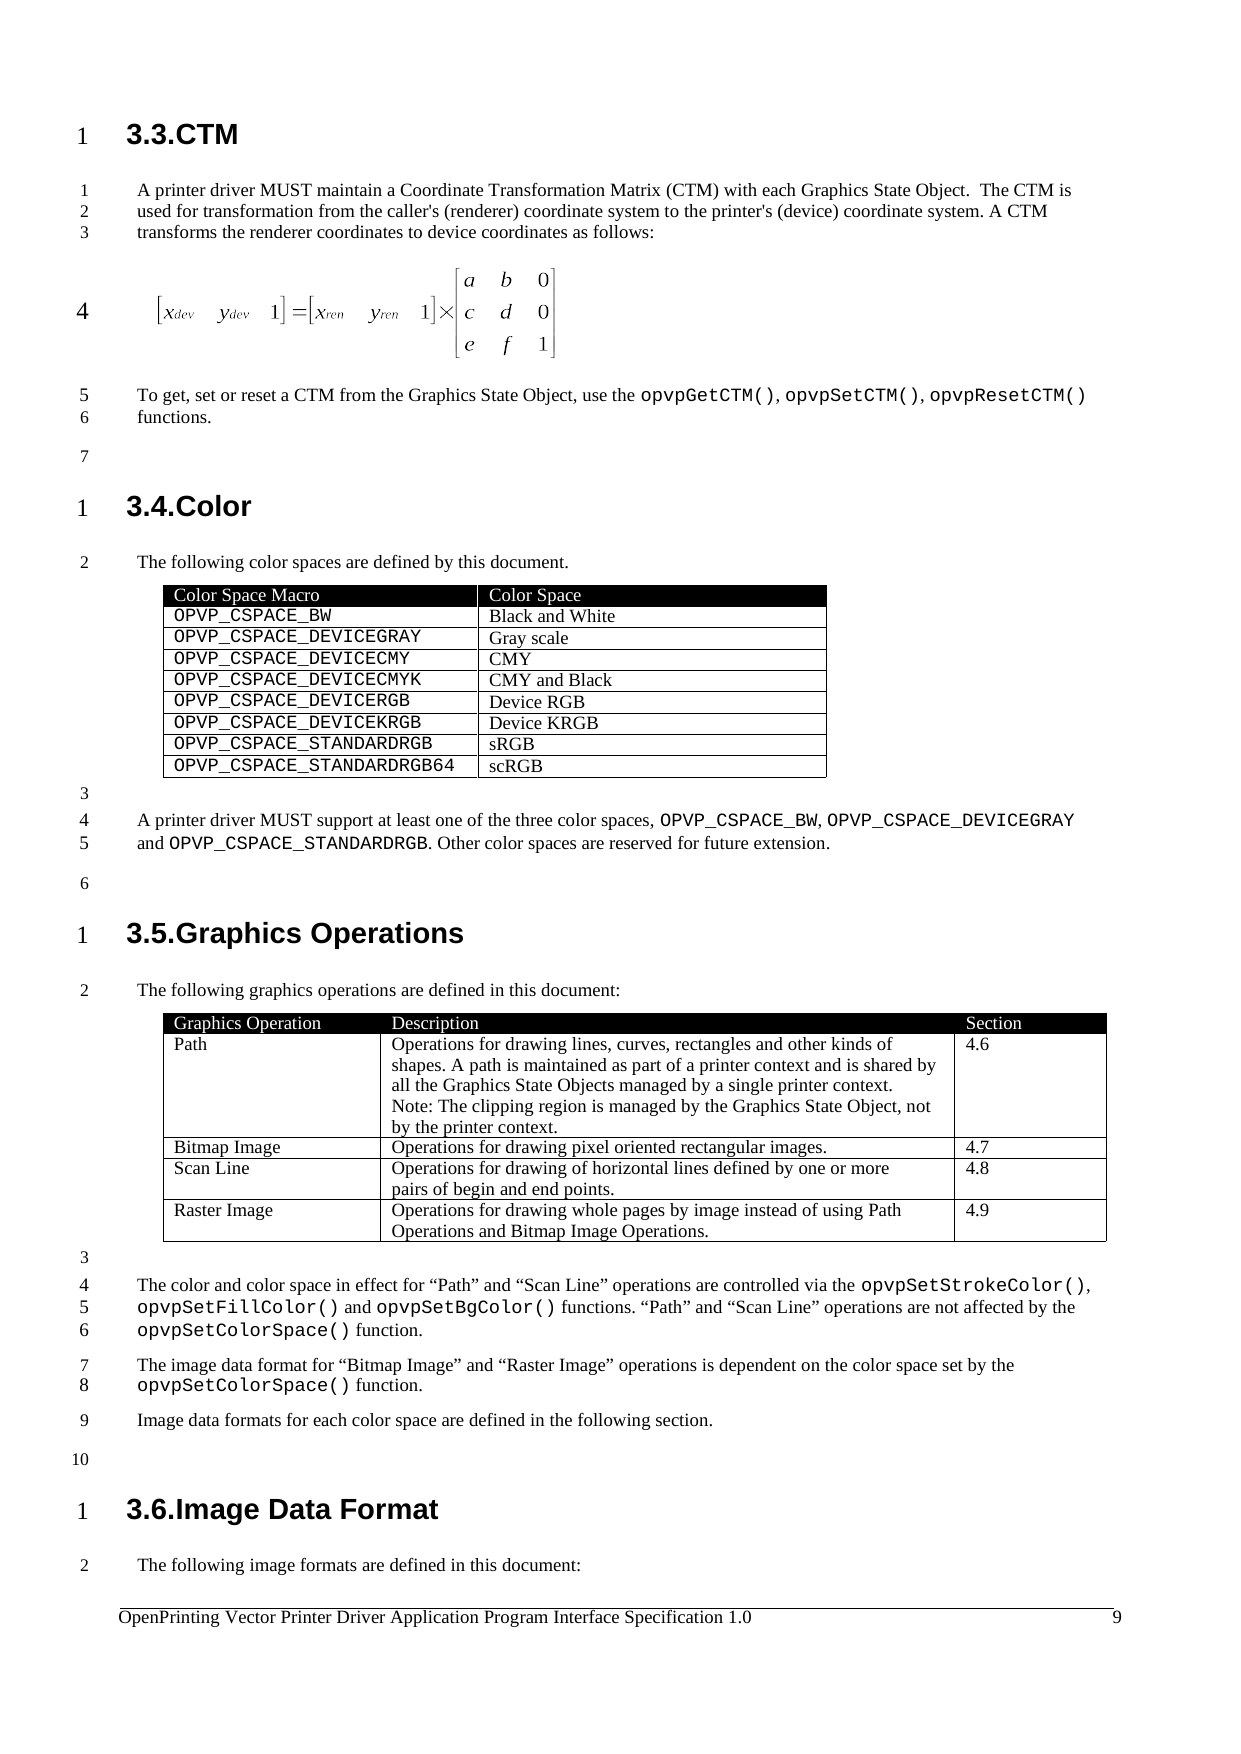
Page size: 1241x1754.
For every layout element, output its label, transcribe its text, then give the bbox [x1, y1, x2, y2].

table_cell Bitmap Image [164, 1138, 380, 1158]
table_cell Scan Line [164, 1159, 380, 1199]
table_cell CMY and Black [479, 671, 826, 691]
table_cell Black and White [479, 607, 826, 627]
table_cell OPVP_CSPACE_DEVICECMY [164, 650, 477, 670]
table_cell OPVP_CSPACE_BW [164, 607, 477, 627]
table_cell OPVP_CSPACE_DEVICERGB [164, 692, 477, 713]
table_cell Device KRGB [479, 714, 826, 734]
table_cell OPVP_CSPACE_STANDARDRGB [164, 735, 477, 755]
table_cell Operations for drawing lines, curves, rectangles and other kinds of shapes. A path is maintained as part of a printer context and is shared by all the Graphics State Objects managed by a single printer context. Note: The clipping region is managed by the Graphics State Object, not by the printer context. [381, 1034, 954, 1137]
text The color and color space in effect for “Path” and “Scan Line” operations are controlled via the opvpSetStrokeColor(), opvpSetFillColor() and opvpSetBgColor() functions. “Path” and “Scan Line” operations are not affected by the opvpSetColorSpace() function. [137, 1274, 1103, 1342]
table_cell Operations for drawing whole pages by image instead of using Path Operations and Bitmap Image Operations. [381, 1200, 954, 1241]
table_cell 4.7 [955, 1138, 1106, 1158]
table_cell Gray scale [479, 628, 826, 649]
subtitle Color [118, 490, 1122, 523]
table_cell Operations for drawing of horizontal lines defined by one or more pairs of begin and end points. [381, 1159, 954, 1199]
table_header Description [381, 1014, 954, 1033]
table_cell OPVP_CSPACE_STANDARDRGB64 [164, 756, 477, 777]
subtitle CTM [118, 118, 1122, 151]
text The following graphics operations are defined in this document: [137, 979, 1103, 1000]
table_cell sRGB [479, 735, 826, 755]
text The following image formats are defined in this document: [137, 1555, 1103, 1576]
table_header Graphics Operation [164, 1014, 380, 1033]
table_cell OPVP_CSPACE_DEVICEGRAY [164, 628, 477, 649]
table_cell CMY [479, 650, 826, 670]
text A printer driver MUST support at least one of the three color spaces, OPVP_CSPACE_BW, OPVP_CSPACE_DEVICEGRAY and OPVP_CSPACE_STANDARDRGB. Other color spaces are reserved for future extension. [137, 810, 1103, 855]
table_cell 4.9 [955, 1200, 1106, 1241]
table_header Color Space Macro [164, 586, 477, 606]
subtitle Graphics Operations [118, 917, 1122, 950]
table_cell Operations for drawing pixel oriented rectangular images. [381, 1138, 954, 1158]
text A printer driver MUST maintain a Coordinate Transformation Matrix (CTM) with each Graphics State Object. The CTM is used for transformation from the caller's (renderer) coordinate system to the printer's (device) coordinate system. A CTM transforms the renderer coordinates to device coordinates as follows: [137, 180, 1103, 242]
text The following color spaces are defined by this document. [137, 552, 1103, 572]
subtitle Image Data Format [118, 1493, 1103, 1526]
table_cell Device RGB [479, 692, 826, 713]
table_cell Raster Image [164, 1200, 380, 1241]
table_cell 4.6 [955, 1034, 1106, 1137]
table_cell Path [164, 1034, 380, 1137]
text Image data formats for each color space are defined in the following section. [137, 1410, 1103, 1431]
table_cell OPVP_CSPACE_DEVICECMYK [164, 671, 477, 691]
table_header Section [955, 1014, 1106, 1033]
table_cell 4.8 [955, 1159, 1106, 1199]
table_cell OPVP_CSPACE_DEVICEKRGB [164, 714, 477, 734]
table_header Color Space [479, 586, 826, 606]
text To get, set or reset a CTM from the Graphics State Object, use the opvpGetCTM(), opvpSetCTM(), opvpResetCTM() functions. [137, 384, 1103, 427]
text The image data format for “Bitmap Image” and “Raster Image” operations is dependent on the color space set by the opvpSetColorSpace() function. [137, 1354, 1103, 1398]
table_cell scRGB [479, 756, 826, 777]
